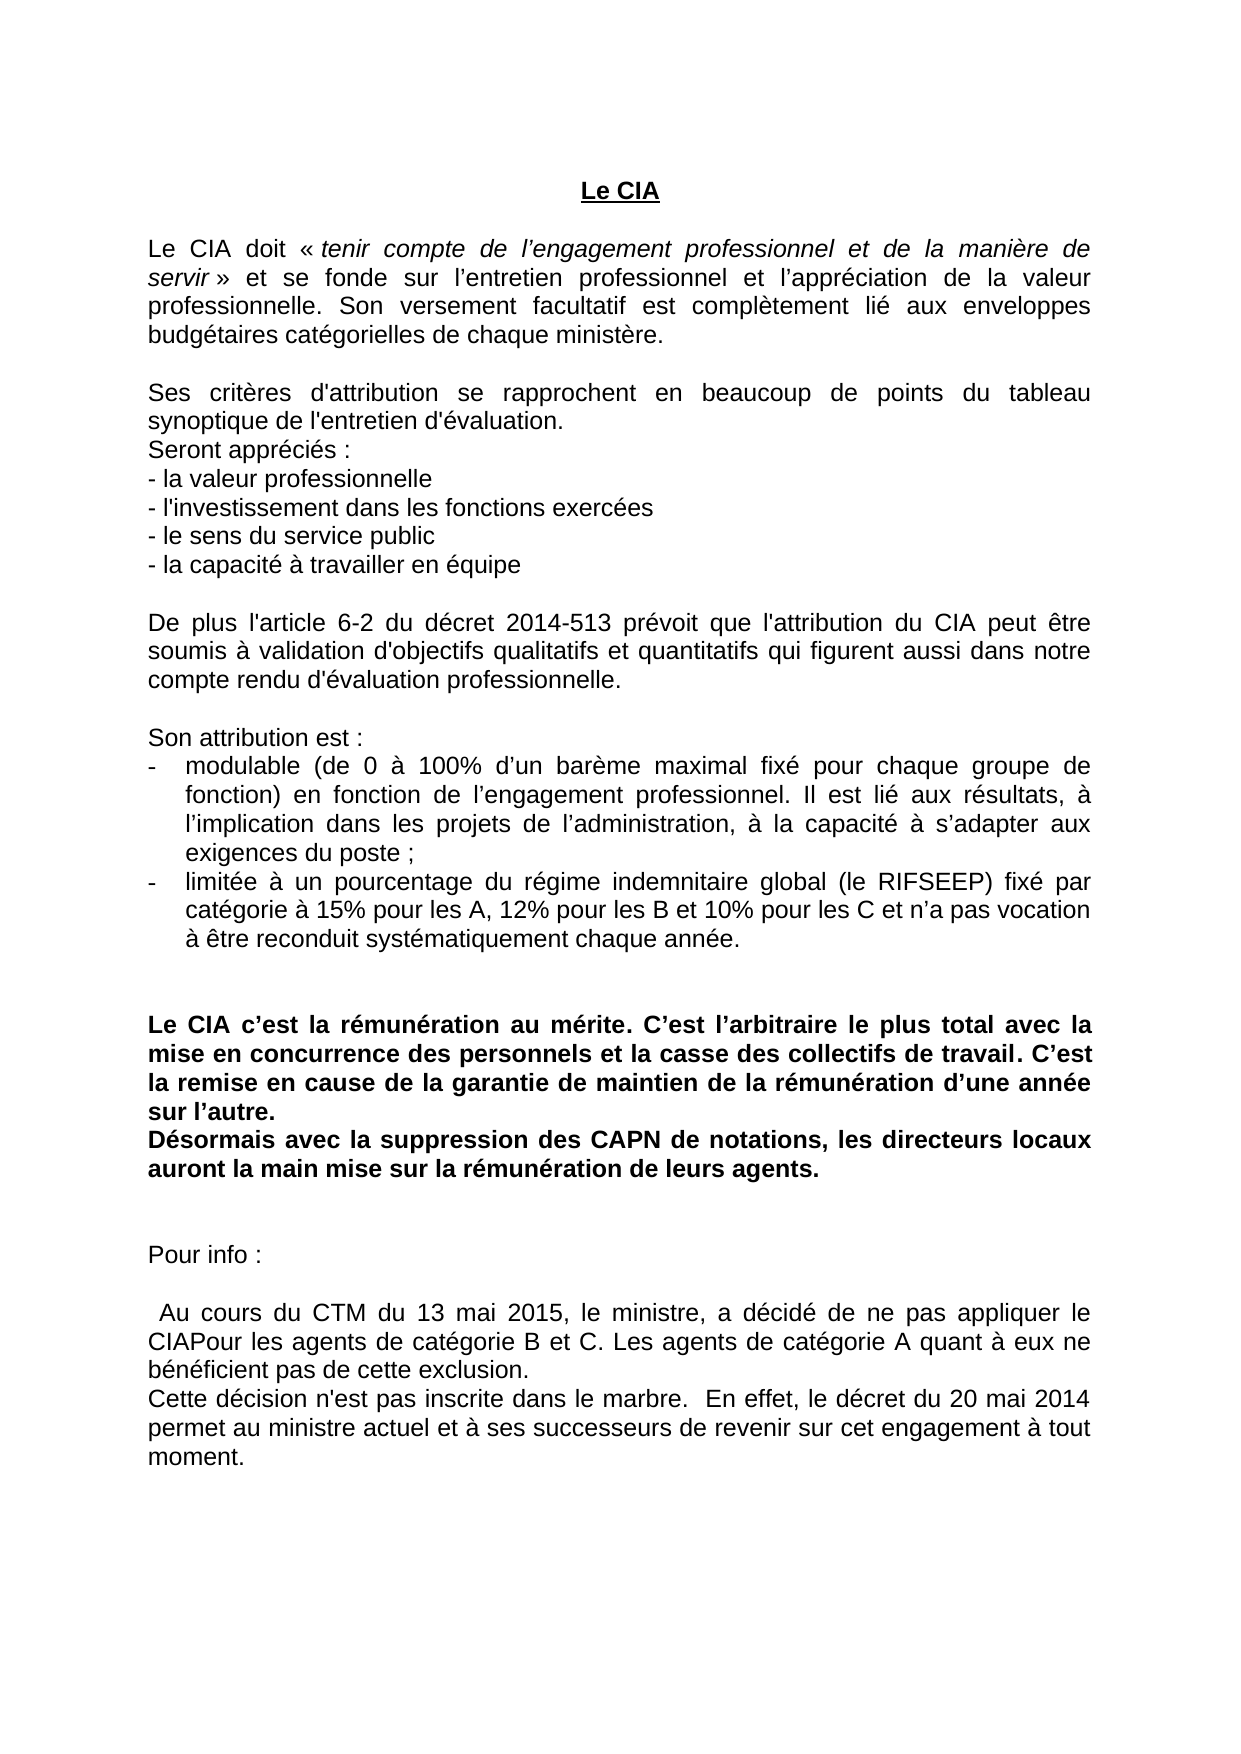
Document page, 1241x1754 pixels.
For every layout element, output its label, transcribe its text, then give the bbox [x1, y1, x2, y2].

text Le CIA doit « tenir compte de l’engagement professionnel et de la manière de servir » et se fonde sur l’entretien professionnel et l’appréciation de la valeur professionnelle. Son versement facultatif est complètement lié aux enveloppes budgétaires catégorielles de chaque ministère. [148, 234, 1093, 349]
text Le CIA [148, 176, 1093, 205]
text - le sens du service public [148, 521, 1093, 550]
text Au cours du CTM du 13 mai 2015, le ministre, a décidé de ne pas appliquer le CIAPour les agents de catégorie B et C. Les agents de catégorie A quant à eux ne bénéficient pas de cette exclusion. [148, 1298, 1093, 1384]
list limitée à un pourcentage du régime indemnitaire global (le RIFSEEP) fixé par catégorie à 15% pour les A, 12% pour les B et 10% pour les C et n’a pas vocation à être reconduit systématiquement chaque année. [148, 866, 1093, 953]
text Seront appréciés : [148, 435, 1093, 464]
text - la capacité à travailler en équipe [148, 550, 1093, 579]
list modulable (de 0 à 100% d’un barème maximal fixé pour chaque groupe de fonction) en fonction de l’engagement professionnel. Il est lié aux résultats, à l’implication dans les projets de l’administration, à la capacité à s’adapter aux exigences du poste ; [148, 751, 1093, 866]
text Pour info : [148, 1240, 1093, 1269]
text - l'investissement dans les fonctions exercées [148, 493, 1093, 521]
text - la valeur professionnelle [148, 464, 1093, 493]
text Ses critères d'attribution se rapprochent en beaucoup de points du tableau synoptique de l'entretien d'évaluation. [148, 378, 1093, 435]
text Le CIA c’est la rémunération au mérite. C’est l’arbitraire le plus total avec la mise en concurrence des personnels et la casse des collectifs de travail. C’est la remise en cause de la garantie de maintien de la rémunération d’une année sur l’autre. [148, 1010, 1093, 1125]
text Cette décision n'est pas inscrite dans le marbre. En effet, le décret du 20 mai 2014 permet au ministre actuel et à ses successeurs de revenir sur cet engagement à tout moment. [148, 1384, 1093, 1470]
text De plus l'article 6-2 du décret 2014-513 prévoit que l'attribution du CIA peut être soumis à validation d'objectifs qualitatifs et quantitatifs qui figurent aussi dans notre compte rendu d'évaluation professionnelle. [148, 608, 1093, 694]
text Son attribution est : [148, 723, 1093, 751]
text Désormais avec la suppression des CAPN de notations, les directeurs locaux auront la main mise sur la rémunération de leurs agents. [148, 1125, 1093, 1183]
